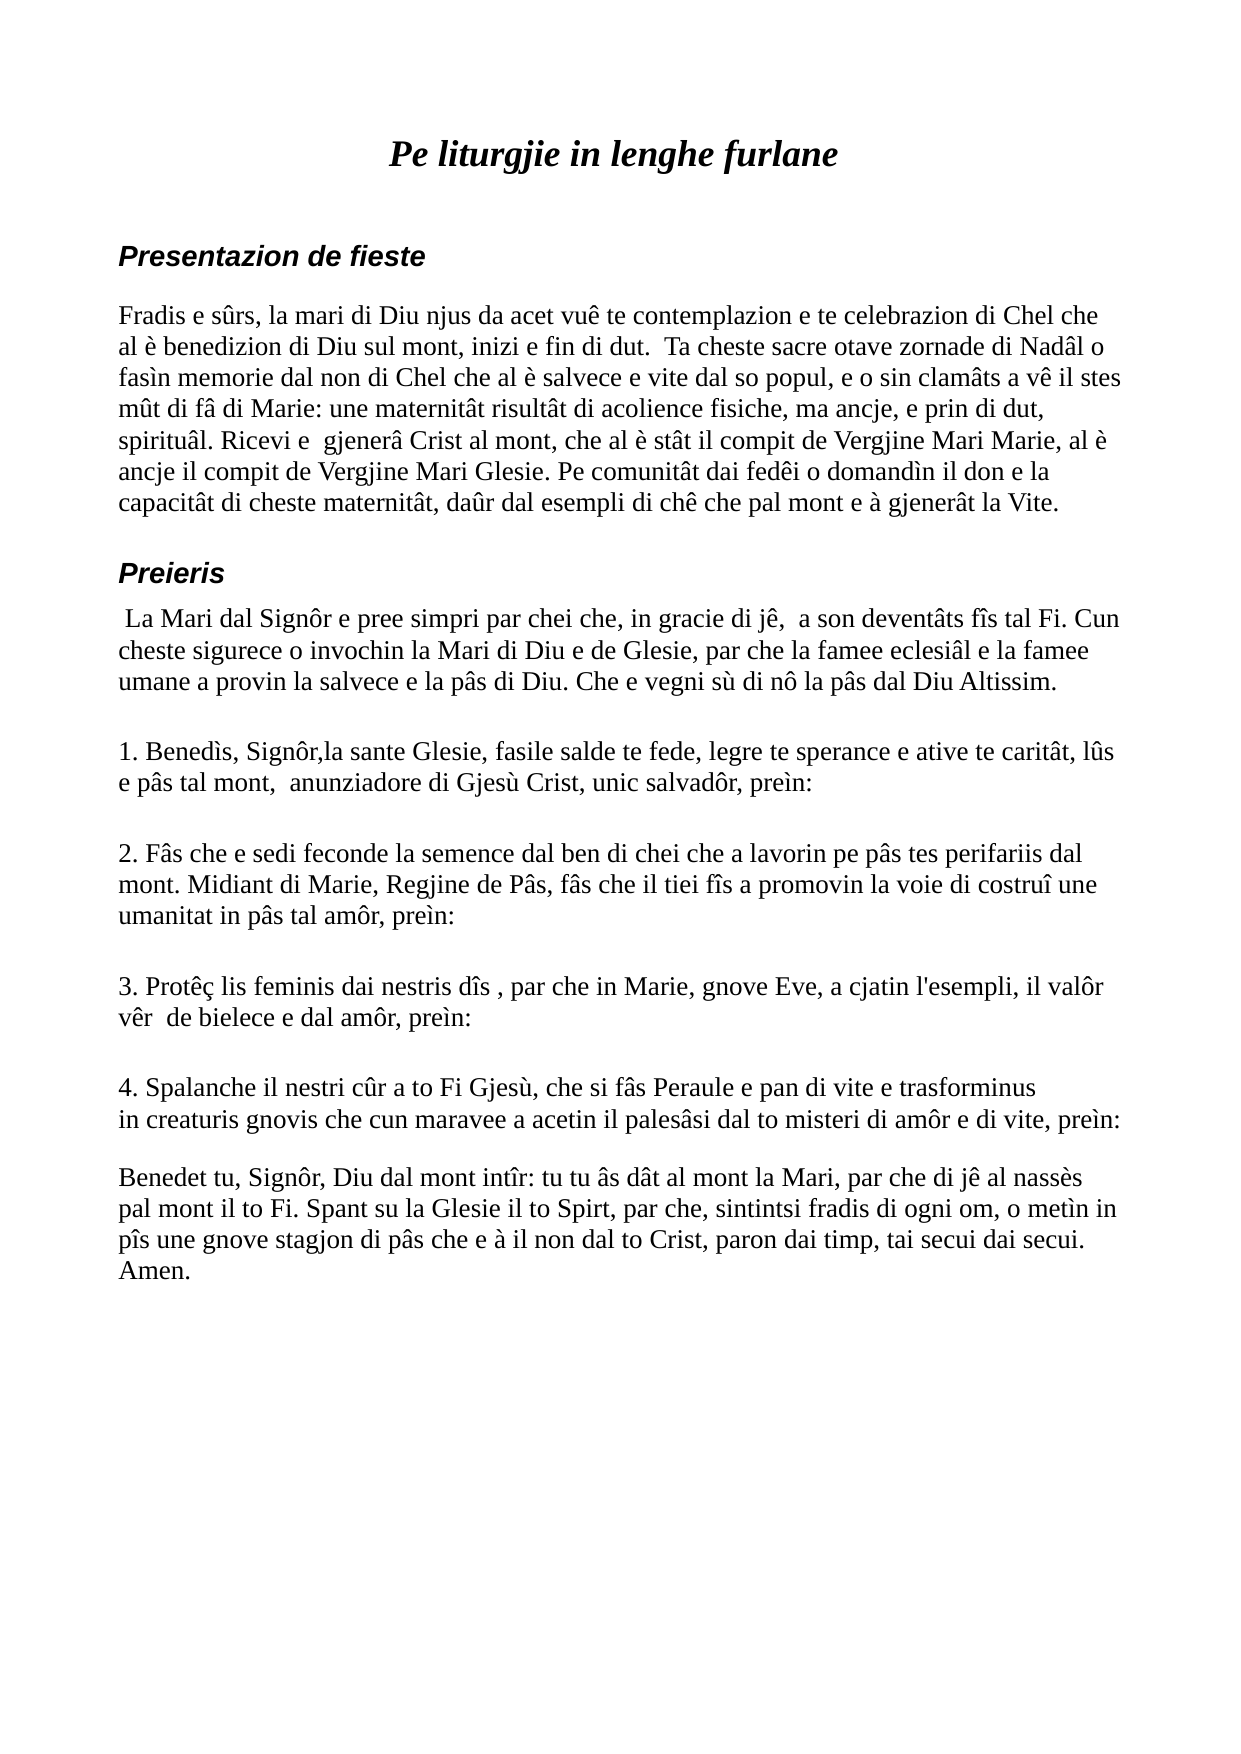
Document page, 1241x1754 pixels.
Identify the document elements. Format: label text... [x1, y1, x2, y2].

text Fradis e sûrs, la mari di Diu njus da acet vuê te contemplazion e te celebrazion di Chel che al è benedizion di Diu sul mont, inizi e fin di dut. Ta cheste sacre otave zornade di Nadâl o fasìn memorie dal non di Chel che al è salvece e vite dal so popul, e o sin clamâts a vê il stes mût di fâ di Marie: une maternitât risultât di acolience fisiche, ma ancje, e prin di dut, spirituâl. Ricevi e gjenerâ Crist al mont, che al è stât il compit de Vergjine Mari Marie, al è ancje il compit de Vergjine Mari Glesie. Pe comunitât dai fedêi o domandìn il don e la capacitât di cheste maternitât, daûr dal esempli di chê che pal mont e à gjenerât la Vite. [118, 299, 1122, 517]
text Benedet tu, Signôr, Diu dal mont intîr: tu tu âs dât al mont la Mari, par che di jê al nassès pal mont il to Fi. Spant su la Glesie il to Spirt, par che, sintintsi fradis di ogni om, o metìn in pîs une gnove stagjon di pâs che e à il non dal to Crist, paron dai timp, tai secui dai secui. Amen. [118, 1161, 1122, 1285]
text 2. Fâs che e sedi feconde la semence dal ben di chei che a lavorin pe pâs tes perifariis dal mont. Midiant di Marie, Regjine de Pâs, fâs che il tiei fîs a promovin la voie di costruî une umanitat in pâs tal amôr, preìn: [118, 837, 1122, 931]
text 1. Benedìs, Signôr,la sante Glesie, fasile salde te fede, legre te sperance e ative te caritât, lûs e pâs tal mont, anunziadore di Gjesù Crist, unic salvadôr, preìn: [118, 735, 1122, 798]
text 3. Protêç lis feminis dai nestris dîs , par che in Marie, gnove Eve, a cjatin l'esempli, il valôr vêr de bielece e dal amôr, preìn: [118, 970, 1122, 1032]
text La Mari dal Signôr e pree simpri par chei che, in gracie di jê, a son deventâts fîs tal Fi. Cun cheste sigurece o invochin la Mari di Diu e de Glesie, par che la famee eclesiâl e la famee umane a provin la salvece e la pâs di Diu. Che e vegni sù di nô la pâs dal Diu Altissim. [118, 603, 1122, 696]
text in creaturis gnovis che cun maravee a acetin il palesâsi dal to misteri di amôr e di vite, preìn: [118, 1103, 1122, 1134]
text Preieris [118, 557, 1122, 590]
text Pe liturgjie in lenghe furlane [118, 131, 1122, 174]
subtitle Presentazion de fieste [118, 239, 1122, 272]
text 4. Spalanche il nestri cûr a to Fi Gjesù, che si fâs Peraule e pan di vite e trasforminus [118, 1072, 1122, 1103]
